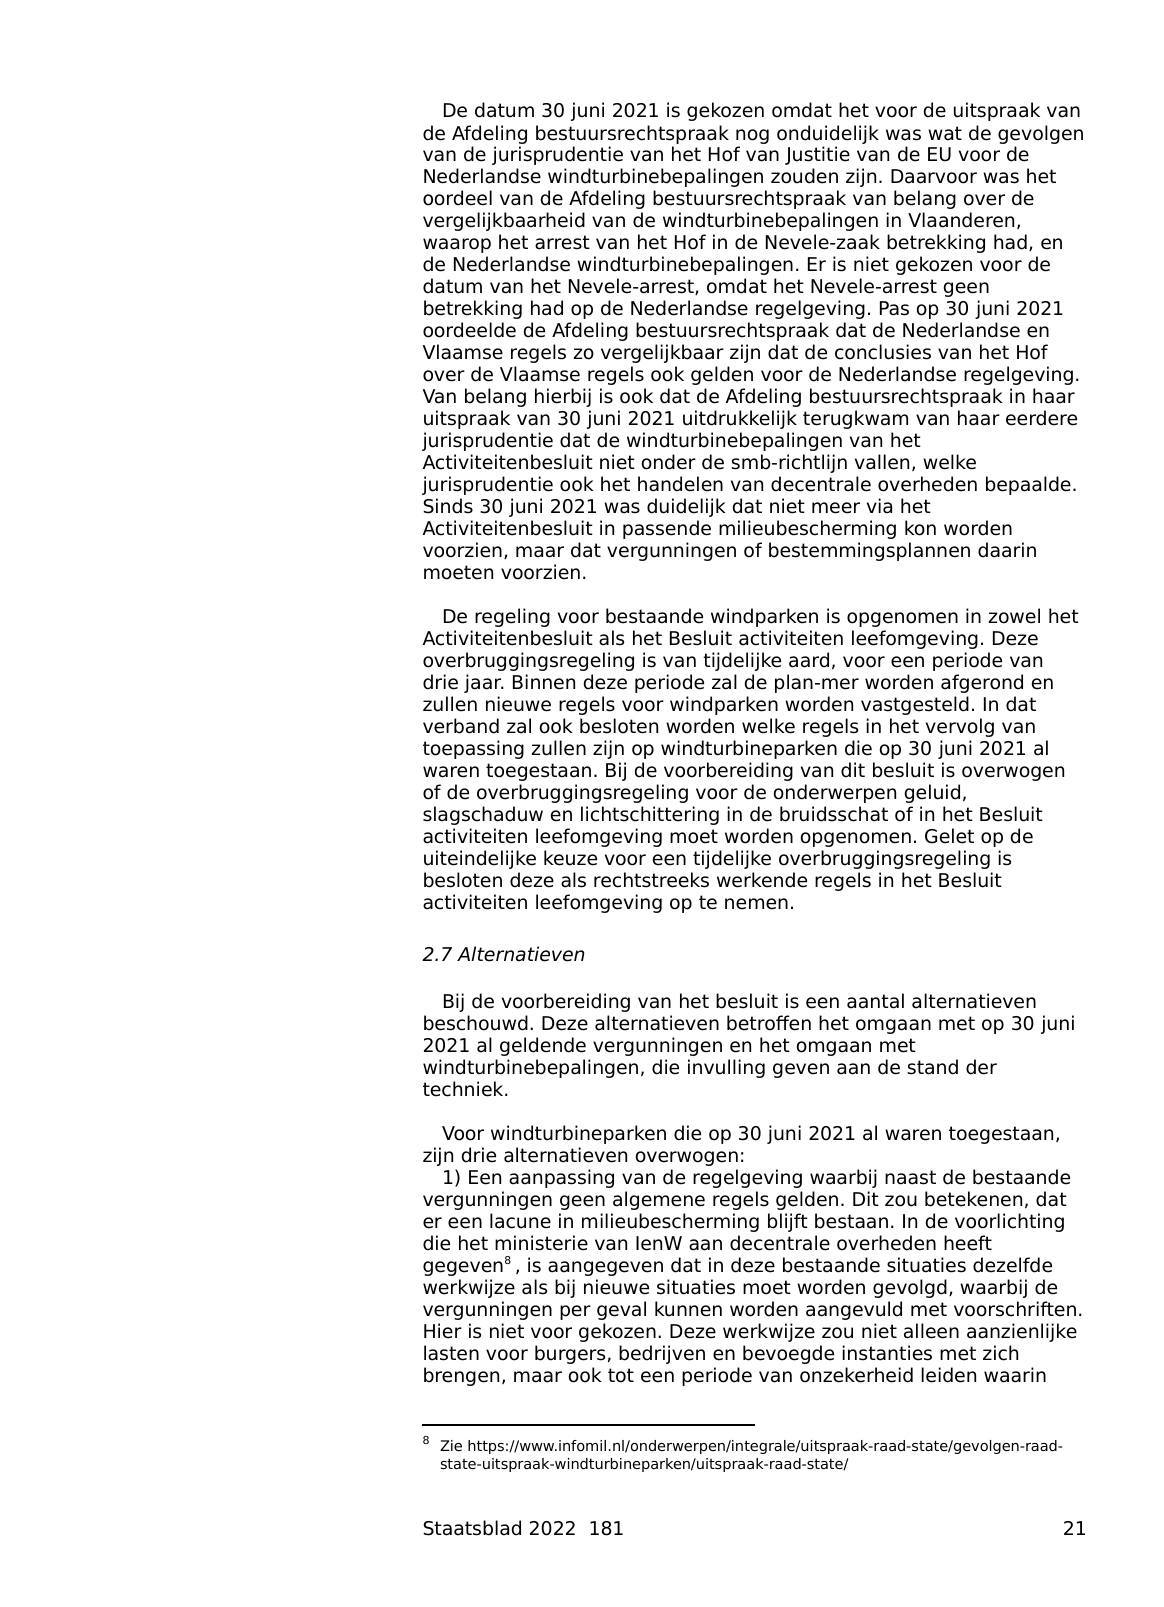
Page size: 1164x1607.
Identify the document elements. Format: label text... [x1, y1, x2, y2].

subtitle 2.7 Alternatieven [422, 944, 1087, 966]
text De regeling voor bestaande windparken is opgenomen in zowel het Activiteitenbesluit als het Besluit activiteiten leefomgeving. Deze overbruggingsregeling is van tijdelijke aard, voor een periode van drie jaar. Binnen deze periode zal de plan-mer worden afgerond en zullen nieuwe regels voor windparken worden vastgesteld. In dat verband zal ook besloten worden welke regels in het vervolg van toepassing zullen zijn op windturbineparken die op 30 juni 2021 al waren toegestaan. Bij de voorbereiding van dit besluit is overwogen of de overbruggingsregeling voor de onderwerpen geluid, slagschaduw en lichtschittering in de bruidsschat of in het Besluit activiteiten leefomgeving moet worden opgenomen. Gelet op de uiteindelijke keuze voor een tijdelijke overbruggingsregeling is besloten deze als rechtstreeks werkende regels in het Besluit activiteiten leefomgeving op te nemen. [422, 606, 1087, 914]
text De datum 30 juni 2021 is gekozen omdat het voor de uitspraak van de Afdeling bestuursrechtspraak nog onduidelijk was wat de gevolgen van de jurisprudentie van het Hof van Justitie van de EU voor de Nederlandse windturbinebepalingen zouden zijn. Daarvoor was het oordeel van de Afdeling bestuursrechtspraak van belang over de vergelijkbaarheid van de windturbinebepalingen in Vlaanderen, waarop het arrest van het Hof in de Nevele-zaak betrekking had, en de Nederlandse windturbinebepalingen. Er is niet gekozen voor de datum van het Nevele-arrest, omdat het Nevele-arrest geen betrekking had op de Nederlandse regelgeving. Pas op 30 juni 2021 oordeelde de Afdeling bestuursrechtspraak dat de Nederlandse en Vlaamse regels zo vergelijkbaar zijn dat de conclusies van het Hof over de Vlaamse regels ook gelden voor de Nederlandse regelgeving. Van belang hierbij is ook dat de Afdeling bestuursrechtspraak in haar uitspraak van 30 juni 2021 uitdrukkelijk terugkwam van haar eerdere jurisprudentie dat de windturbinebepalingen van het Activiteitenbesluit niet onder de smb-richtlijn vallen, welke jurisprudentie ook het handelen van decentrale overheden bepaalde. Sinds 30 juni 2021 was duidelijk dat niet meer via het Activiteitenbesluit in passende milieubescherming kon worden voorzien, maar dat vergunningen of bestemmingsplannen daarin moeten voorzien. [422, 100, 1087, 584]
text Bij de voorbereiding van het besluit is een aantal alternatieven beschouwd. Deze alternatieven betroffen het omgaan met op 30 juni 2021 al geldende vergunningen en het omgaan met windturbinebepalingen, die invulling geven aan de stand der techniek. [422, 991, 1087, 1101]
text Voor windturbineparken die op 30 juni 2021 al waren toegestaan, zijn drie alternatieven overwogen: [422, 1123, 1087, 1167]
text Zie https://www.infomil.nl/onderwerpen/integrale/uitspraak-raad-state/gevolgen-raad-state-uitspraak-windturbineparken/uitspraak-raad-state/ [422, 1434, 1087, 1473]
text 1) Een aanpassing van de regelgeving waarbij naast de bestaande vergunningen geen algemene regels gelden. Dit zou betekenen, dat er een lacune in milieubescherming blijft bestaan. In de voorlichting die het ministerie van IenW aan decentrale overheden heeft gegeven, is aangegeven dat in deze bestaande situaties dezelfde werkwijze als bij nieuwe situaties moet worden gevolgd, waarbij de vergunningen per geval kunnen worden aangevuld met voorschriften. Hier is niet voor gekozen. Deze werkwijze zou niet alleen aanzienlijke lasten voor burgers, bedrijven en bevoegde instanties met zich brengen, maar ook tot een periode van onzekerheid leiden waarin [422, 1167, 1087, 1387]
